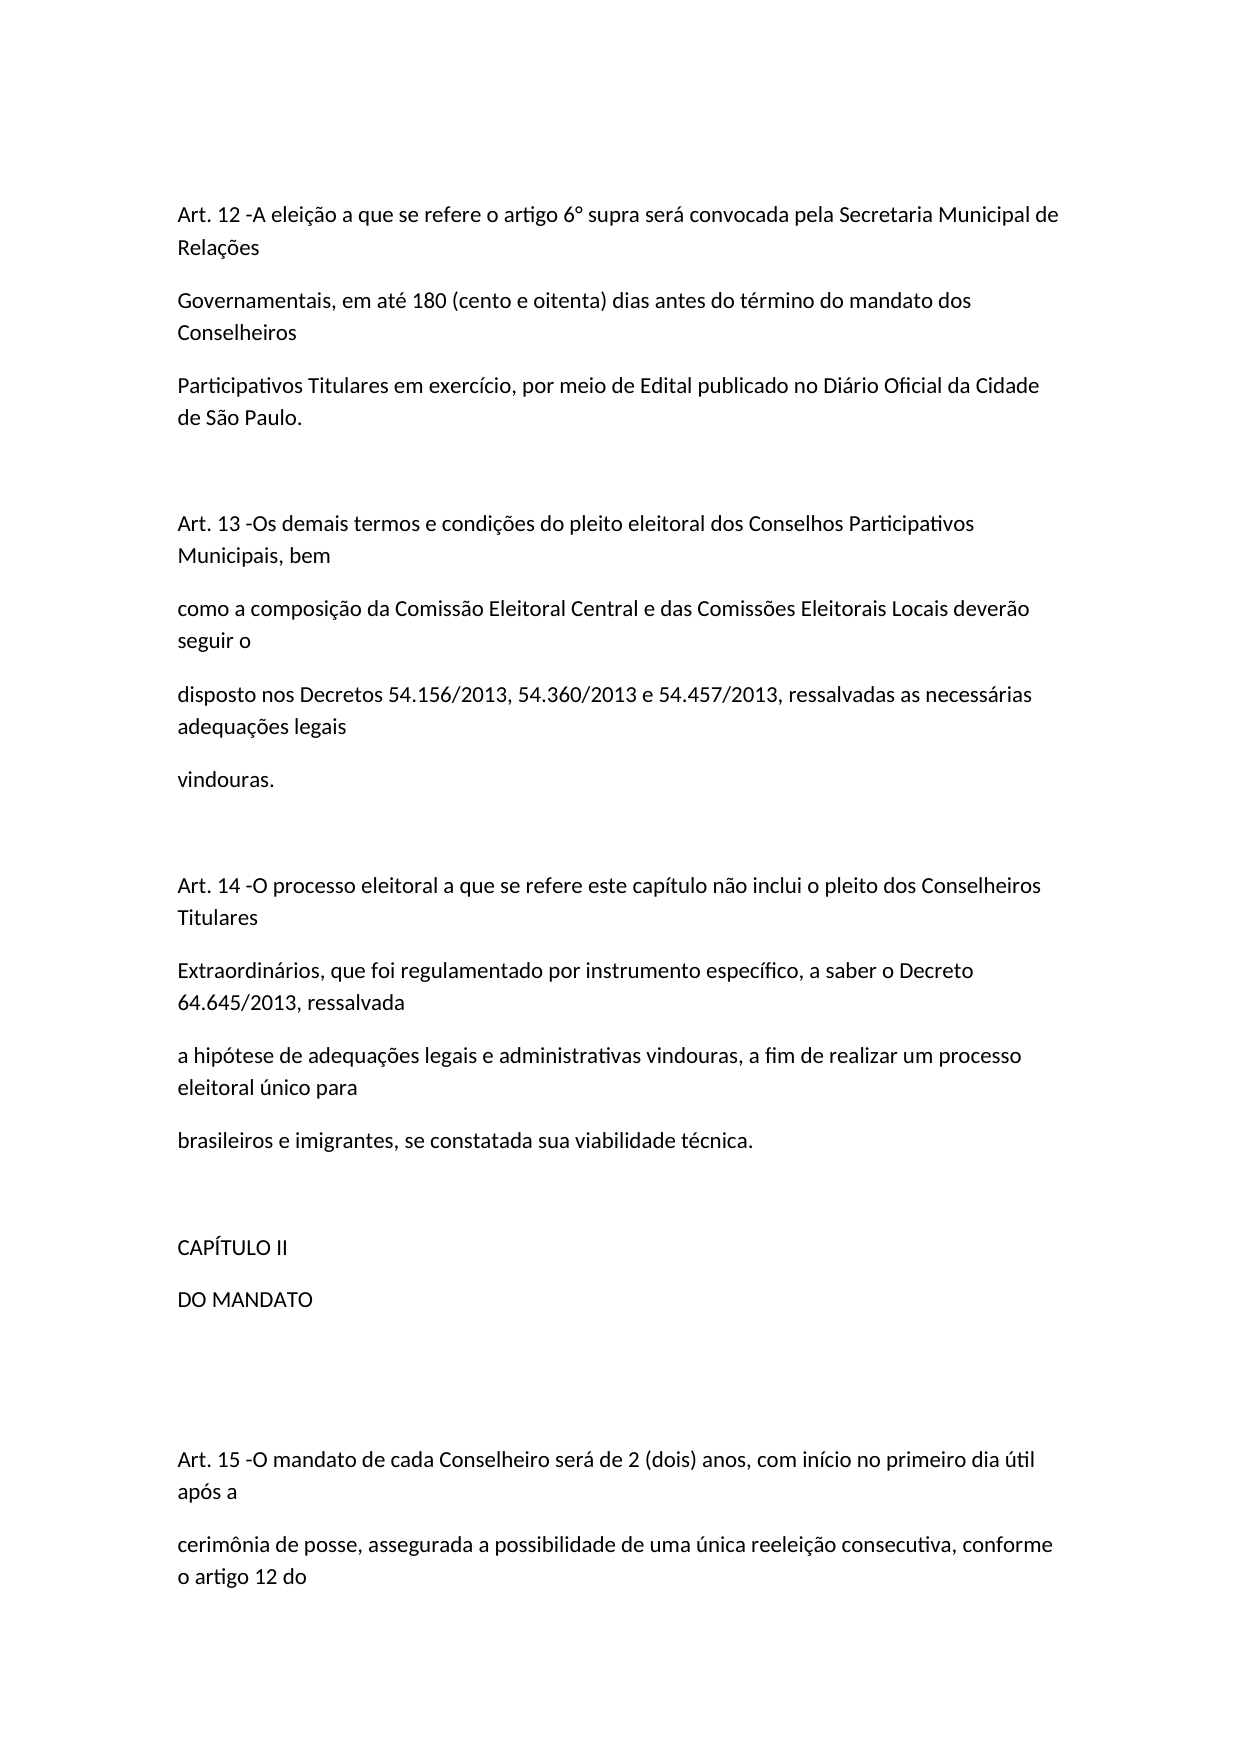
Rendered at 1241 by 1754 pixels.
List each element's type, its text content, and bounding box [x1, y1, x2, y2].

text DO MANDATO [177, 1286, 1063, 1314]
text Governamentais, em até 180 (cento e oitenta) dias antes do término do mandato dos Conselheiros [177, 286, 1063, 346]
text Art. 13 -Os demais termos e condições do pleito eleitoral dos Conselhos Participativos Municipais, bem [177, 509, 1063, 569]
text Participativos Titulares em exercício, por meio de Edital publicado no Diário Oficial da Cidade de São Paulo. [177, 371, 1063, 431]
text vindouras. [177, 765, 1063, 793]
text cerimônia de posse, assegurada a possibilidade de uma única reeleição consecutiva, conforme o artigo 12 do [177, 1530, 1063, 1590]
text CAPÍTULO II [177, 1233, 1063, 1261]
text brasileiros e imigrantes, se constatada sua viabilidade técnica. [177, 1127, 1063, 1154]
text Art. 12 -A eleição a que se refere o artigo 6° supra será convocada pela Secretaria Municipal de Relações [177, 201, 1063, 261]
text Art. 15 -O mandato de cada Conselheiro será de 2 (dois) anos, com início no primeiro dia útil após a [177, 1445, 1063, 1505]
text disposto nos Decretos 54.156/2013, 54.360/2013 e 54.457/2013, ressalvadas as necessárias adequações legais [177, 680, 1063, 740]
text a hipótese de adequações legais e administrativas vindouras, a fim de realizar um processo eleitoral único para [177, 1041, 1063, 1102]
text Art. 14 -O processo eleitoral a que se refere este capítulo não inclui o pleito dos Conselheiros Titulares [177, 871, 1063, 931]
text Extraordinários, que foi regulamentado por instrumento específico, a saber o Decreto 64.645/2013, ressalvada [177, 956, 1063, 1016]
text como a composição da Comissão Eleitoral Central e das Comissões Eleitorais Locais deverão seguir o [177, 594, 1063, 655]
